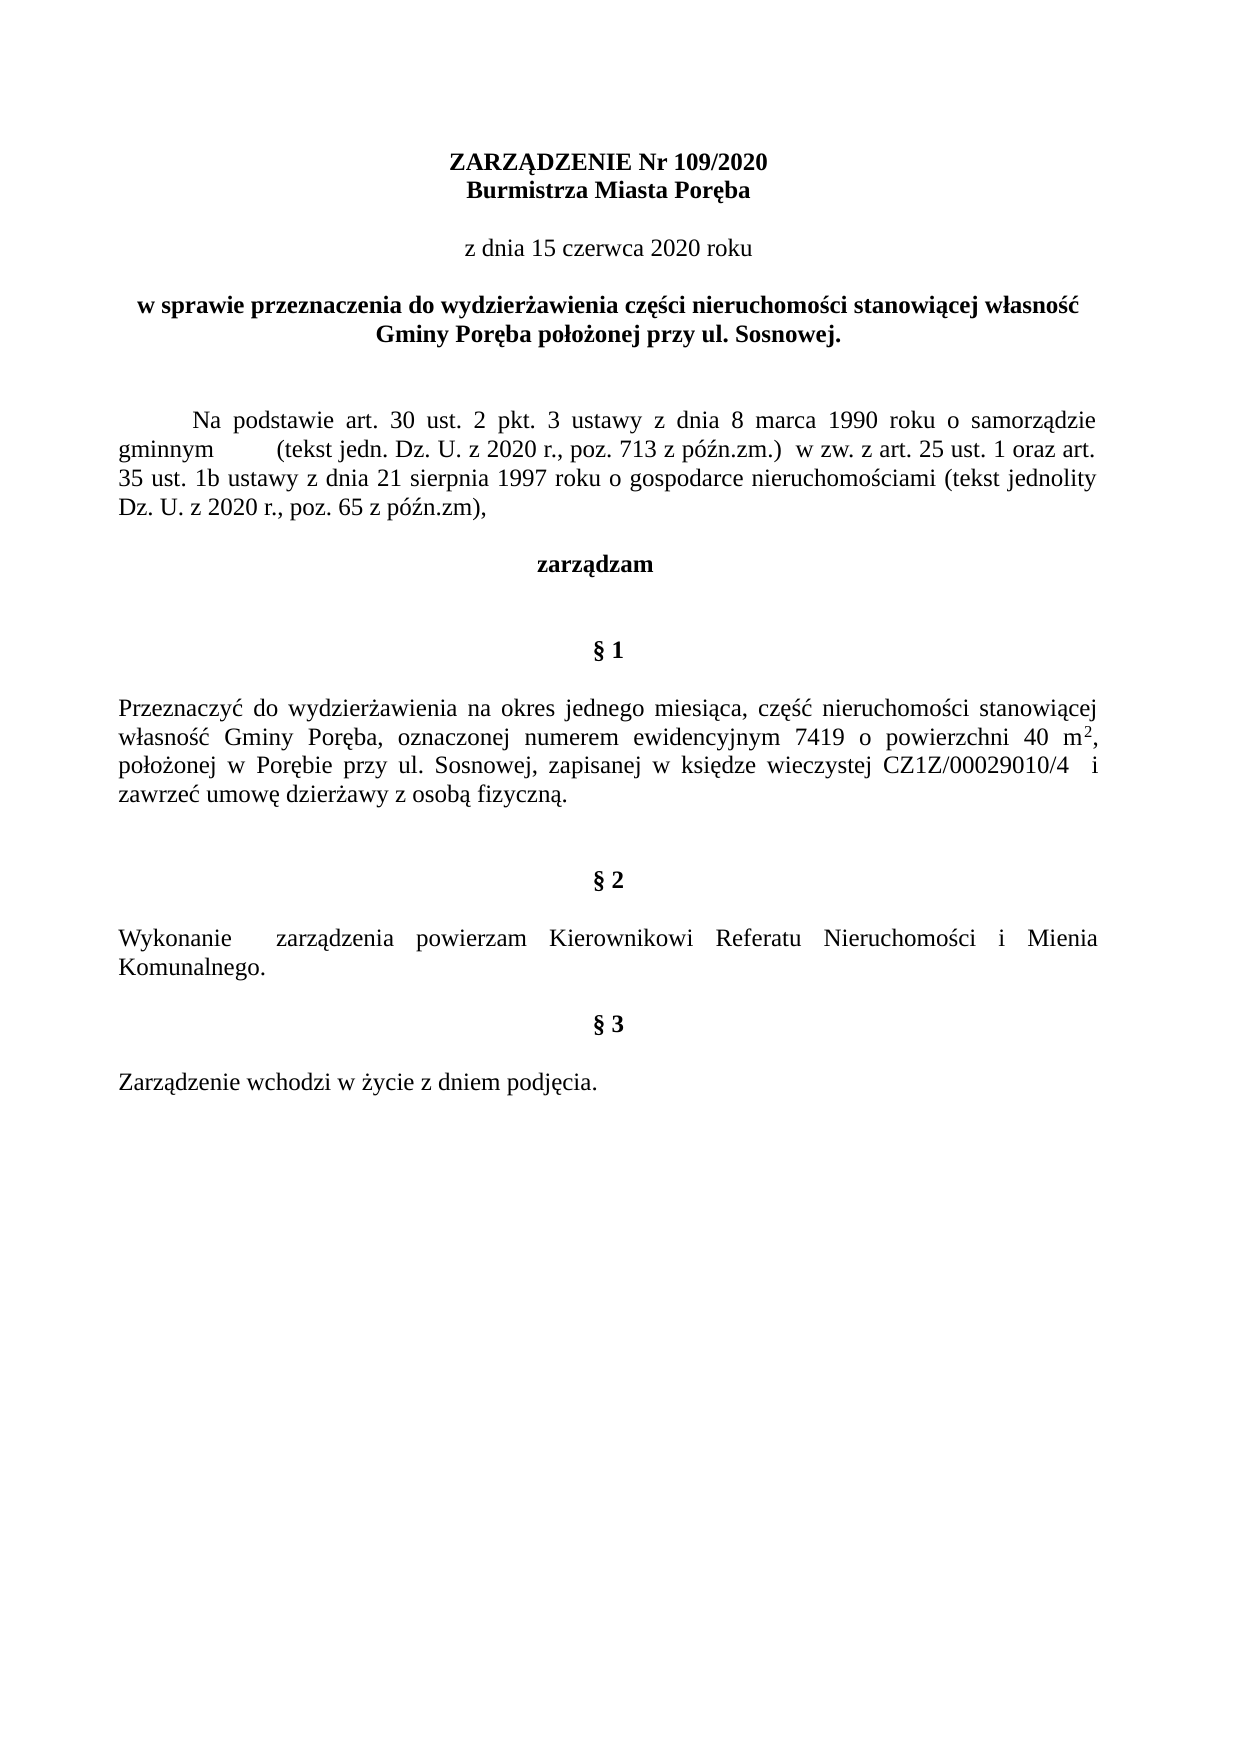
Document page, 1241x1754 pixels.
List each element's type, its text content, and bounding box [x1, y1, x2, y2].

text Wykonanie zarządzenia powierzam Kierownikowi Referatu Nieruchomości i Mienia Komunalnego. [118, 923, 1098, 981]
text § 1 [118, 636, 1098, 664]
text § 3 [118, 1009, 1098, 1038]
text Na podstawie art. 30 ust. 2 pkt. 3 ustawy z dnia 8 marca 1990 roku o samorządzie gminnym (tekst jedn. Dz. U. z 2020 r., poz. 713 z późn.zm.) w zw. z art. 25 ust. 1 oraz art. 35 ust. 1b ustawy z dnia 21 sierpnia 1997 roku o gospodarce nieruchomościami (tekst jednolity Dz. U. z 2020 r., poz. 65 z późn.zm), [118, 406, 1098, 521]
text z dnia 15 czerwca 2020 roku [118, 233, 1098, 262]
text ZARZĄDZENIE Nr 109/2020 [118, 147, 1098, 176]
text zarządzam [118, 549, 1098, 578]
text § 2 [118, 866, 1098, 894]
text Burmistrza Miasta Poręba [118, 176, 1098, 204]
text w sprawie przeznaczenia do wydzierżawienia części nieruchomości stanowiącej własność Gminy Poręba położonej przy ul. Sosnowej. [118, 291, 1098, 348]
text Zarządzenie wchodzi w życie z dniem podjęcia. [118, 1067, 1098, 1096]
text Przeznaczyć do wydzierżawienia na okres jednego miesiąca, część nieruchomości stanowiącej własność Gminy Poręba, oznaczonej numerem ewidencyjnym 7419 o powierzchni 40 m2, położonej w Porębie przy ul. Sosnowej, zapisanej w księdze wieczystej CZ1Z/00029010/4 i zawrzeć umowę dzierżawy z osobą fizyczną. [118, 693, 1098, 808]
